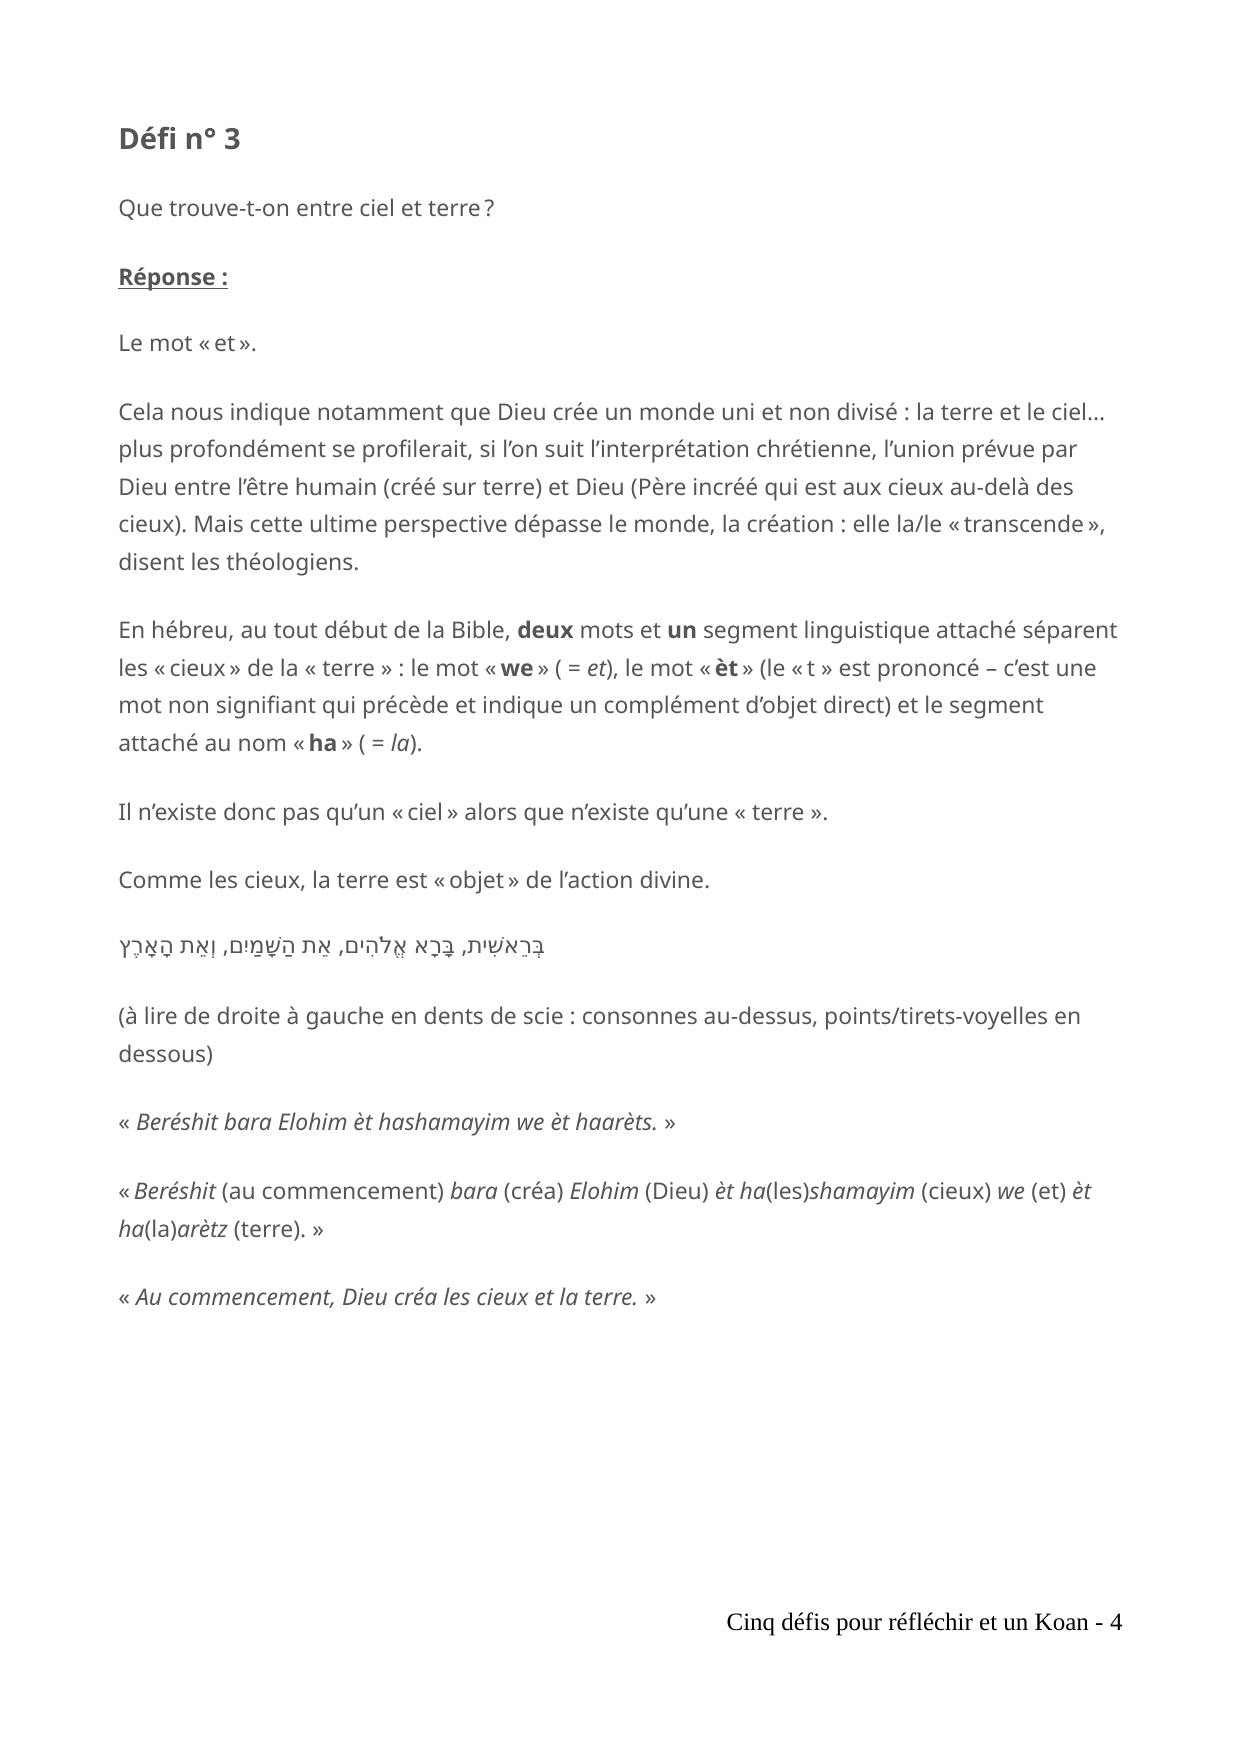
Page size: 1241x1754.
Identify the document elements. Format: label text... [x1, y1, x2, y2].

subtitle Défi n° 3 [118, 118, 1122, 158]
text Comme les cieux, la terre est « objet » de l’action divine. [118, 864, 1122, 896]
text « Beréshit (au commencement) bara (créa) Elohim (Dieu) èt ha(les)shamayim (cieux) we (et) èt ha(la)arètz (terre). » [118, 1175, 1122, 1244]
text בְּרֵאשִׁית, בָּרָא אֱלֹהִים, אֵת הַשָּׁמַיִם, וְאֵת הָאָרֶץ [118, 933, 1122, 963]
text Que trouve-t-on entre ciel et terre ? [118, 192, 1122, 223]
text Le mot « et ». [118, 327, 1122, 358]
text « Au commencement, Dieu créa les cieux et la terre. » [118, 1281, 1122, 1313]
text Il n’existe donc pas qu’un « ciel » alors que n’existe qu’une « terre ». [118, 796, 1122, 827]
text « Beréshit bara Elohim èt hashamayim we èt haarèts. » [118, 1106, 1122, 1138]
text En hébreu, au tout début de la Bible, deux mots et un segment linguistique attaché séparent les « cieux » de la « terre » : le mot « we » ( = et), le mot « èt » (le « t » est prononcé – c’est une mot non signifiant qui précède et indique un complément d’objet direct) et le segment attaché au nom « ha » ( = la). [118, 614, 1122, 758]
text Cela nous indique notamment que Dieu crée un monde uni et non divisé : la terre et le ciel… plus profondément se profilerait, si l’on suit l’interprétation chrétienne, l’union prévue par Dieu entre l’être humain (créé sur terre) et Dieu (Père incréé qui est aux cieux au-delà des cieux). Mais cette ultime perspective dépasse le monde, la création : elle la/le « transcende », disent les théologiens. [118, 396, 1122, 577]
text (à lire de droite à gauche en dents de scie : consonnes au-dessus, points/tirets-voyelles en dessous) [118, 1000, 1122, 1069]
subtitle Réponse : [118, 261, 1122, 292]
